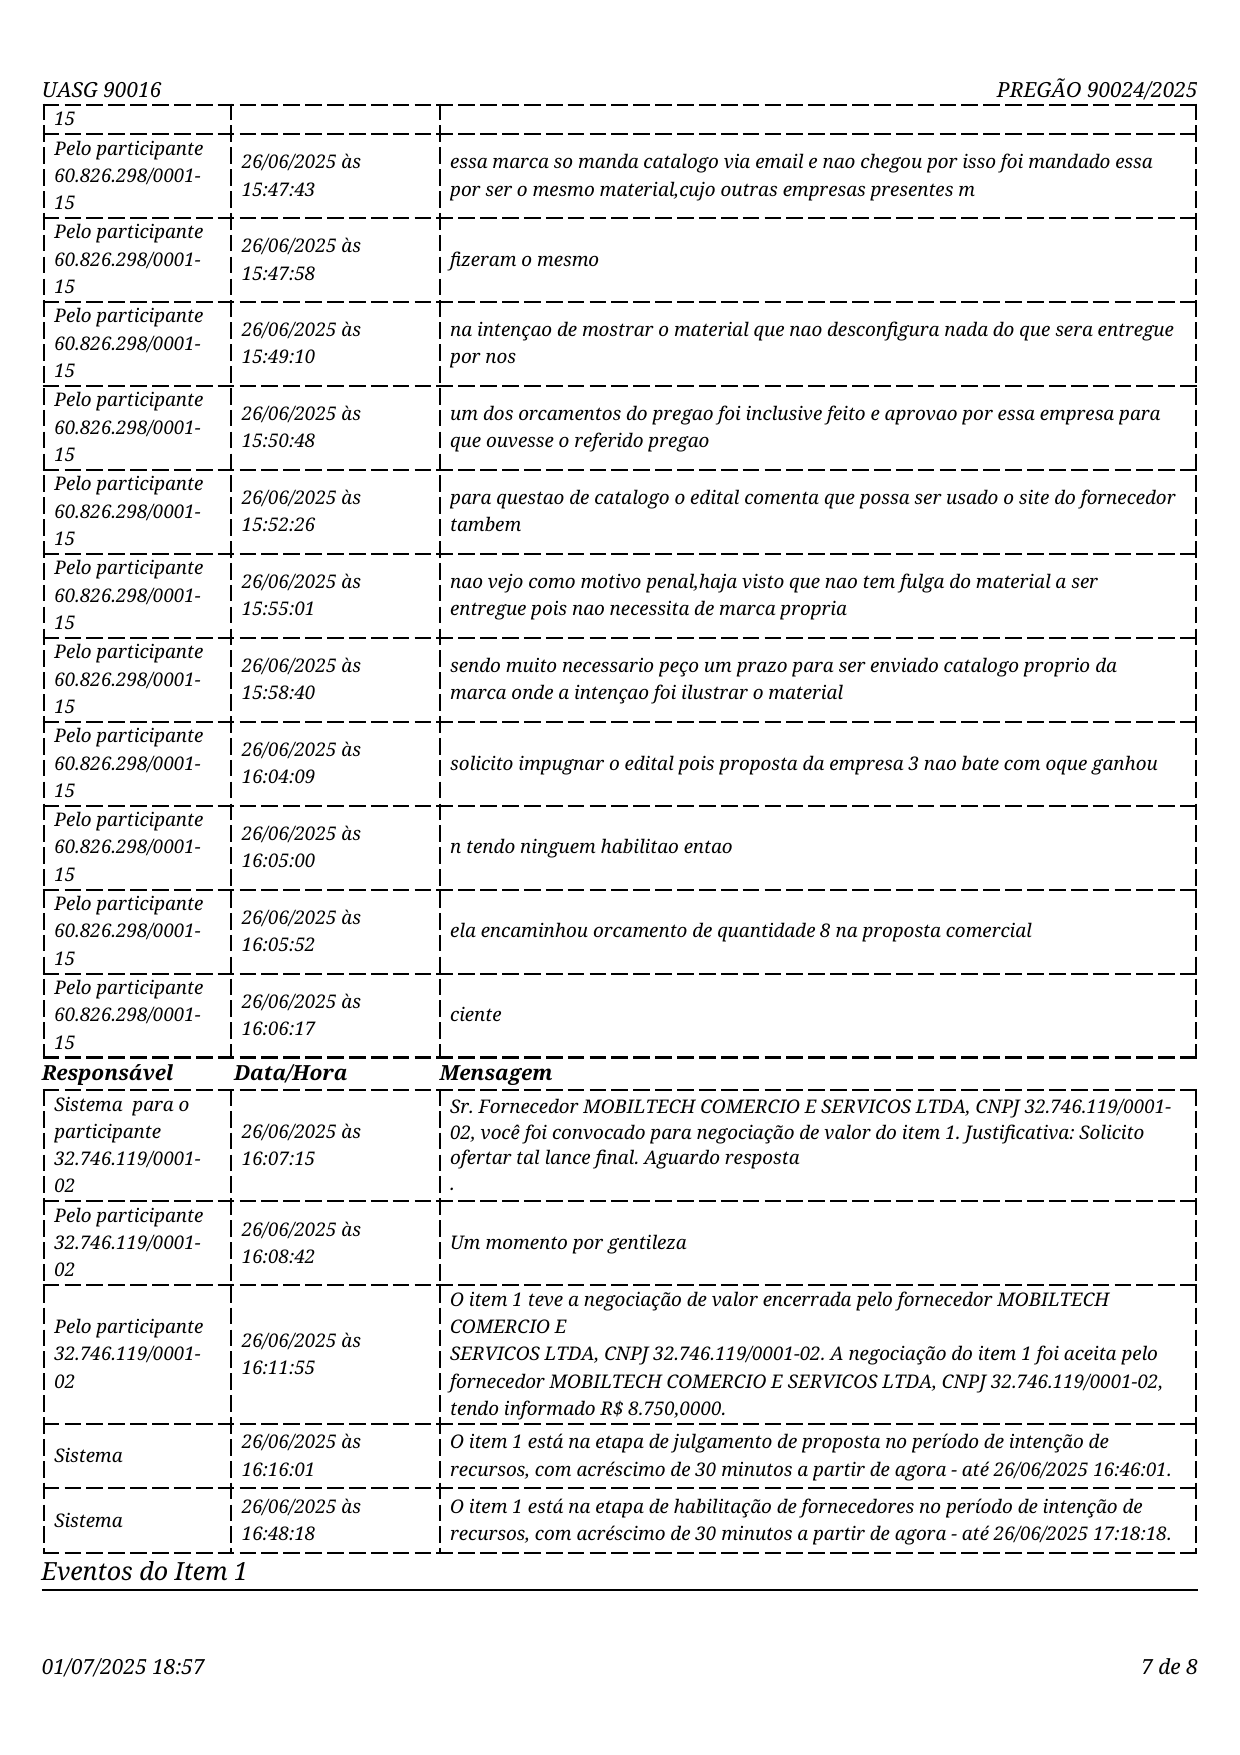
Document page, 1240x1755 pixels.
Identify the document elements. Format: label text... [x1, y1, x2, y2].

table_header 26/06/2025 às 16:07:15 [231, 1089, 439, 1200]
table_cell 26/06/2025 às 16:06:17 [231, 973, 439, 1056]
table_cell ciente [440, 973, 1196, 1056]
table_cell 26/06/2025 às 15:58:40 [231, 637, 439, 721]
table_cell 15 [44, 104, 231, 133]
table_cell Sistema [44, 1423, 231, 1487]
table_cell Pelo participante 60.826.298/0001-15 [44, 721, 231, 804]
table_cell um dos orcamentos do pregao foi inclusive feito e aprovao por essa empresa para que ouvesse o referido pregao [440, 385, 1196, 469]
table_cell 26/06/2025 às 16:08:42 [231, 1200, 439, 1284]
table_cell Pelo participante 60.826.298/0001-15 [44, 973, 231, 1056]
table_cell O item 1 teve a negociação de valor encerrada pelo fornecedor MOBILTECH COMERCIO E SERVICOS LTDA, CNPJ 32.746.119/0001-02. A negociação do item 1 foi aceita pelo fornecedor MOBILTECH COMERCIO E SERVICOS LTDA, CNPJ 32.746.119/0001-02, tendo informado R$ 8.750,0000. [440, 1284, 1196, 1423]
table_cell 26/06/2025 às 15:50:48 [231, 385, 439, 469]
table_cell sendo muito necessario peço um prazo para ser enviado catalogo proprio da marca onde a intençao foi ilustrar o material [440, 637, 1196, 721]
table_cell [231, 104, 439, 133]
table_cell O item 1 está na etapa de julgamento de proposta no período de intenção de recursos, com acréscimo de 30 minutos a partir de agora - até 26/06/2025 16:46:01. [440, 1423, 1196, 1487]
table_cell essa marca so manda catalogo via email e nao chegou por isso foi mandado essa por ser o mesmo material,cujo outras empresas presentes m [440, 133, 1196, 217]
table_cell Pelo participante 32.746.119/0001-02 [44, 1284, 231, 1423]
table_cell 26/06/2025 às 16:05:52 [231, 889, 439, 972]
table_cell O item 1 está na etapa de habilitação de fornecedores no período de intenção de recursos, com acréscimo de 30 minutos a partir de agora - até 26/06/2025 17:18:18. [440, 1487, 1196, 1552]
table_cell Pelo participante 60.826.298/0001-15 [44, 889, 231, 972]
table_cell Pelo participante 32.746.119/0001-02 [44, 1200, 231, 1284]
table_cell 26/06/2025 às 15:47:43 [231, 133, 439, 217]
table_cell Pelo participante 60.826.298/0001-15 [44, 469, 231, 553]
table_header Sistema para o participante 32.746.119/0001-02 [44, 1089, 231, 1200]
table_cell Pelo participante 60.826.298/0001-15 [44, 217, 231, 301]
table_cell Pelo participante 60.826.298/0001-15 [44, 637, 231, 721]
table_cell Pelo participante 60.826.298/0001-15 [44, 805, 231, 888]
table_cell 26/06/2025 às 15:55:01 [231, 553, 439, 637]
table_cell 26/06/2025 às 15:47:58 [231, 217, 439, 301]
table_cell Sistema [44, 1487, 231, 1552]
table_cell Pelo participante 60.826.298/0001-15 [44, 133, 231, 217]
table_cell Pelo participante 60.826.298/0001-15 [44, 301, 231, 385]
table_cell Pelo participante 60.826.298/0001-15 [44, 385, 231, 469]
subtitle Eventos do Item 1 [41, 1554, 1200, 1588]
table_cell fizeram o mesmo [440, 217, 1196, 301]
table_cell Um momento por gentileza [440, 1200, 1196, 1284]
table_cell solicito impugnar o edital pois proposta da empresa 3 nao bate com oque ganhou [440, 721, 1196, 804]
table_cell 26/06/2025 às 15:49:10 [231, 301, 439, 385]
table_cell para questao de catalogo o edital comenta que possa ser usado o site do fornecedor tambem [440, 469, 1196, 553]
table_cell 26/06/2025 às 16:05:00 [231, 805, 439, 888]
table_cell n tendo ninguem habilitao entao [440, 805, 1196, 888]
table_cell Pelo participante 60.826.298/0001-15 [44, 553, 231, 637]
table_cell 26/06/2025 às 16:04:09 [231, 721, 439, 804]
table_cell 26/06/2025 às 16:11:55 [231, 1284, 439, 1423]
table_cell nao vejo como motivo penal,haja visto que nao tem fulga do material a ser entregue pois nao necessita de marca propria [440, 553, 1196, 637]
table_cell 26/06/2025 às 16:16:01 [231, 1423, 439, 1487]
table_cell na intençao de mostrar o material que nao desconfigura nada do que sera entregue por nos [440, 301, 1196, 385]
table_cell ela encaminhou orcamento de quantidade 8 na proposta comercial [440, 889, 1196, 972]
table_cell 26/06/2025 às 16:48:18 [231, 1487, 439, 1552]
table_cell 26/06/2025 às 15:52:26 [231, 469, 439, 553]
table_cell [440, 104, 1196, 133]
table_header Sr. Fornecedor MOBILTECH COMERCIO E SERVICOS LTDA, CNPJ 32.746.119/0001-02, você foi convocado para negociação de valor do item 1. Justificativa: Solicito ofertar tal lance final. Aguardo resposta . [440, 1089, 1196, 1200]
text Responsável Data/Hora Mensagem [42, 1058, 1200, 1087]
